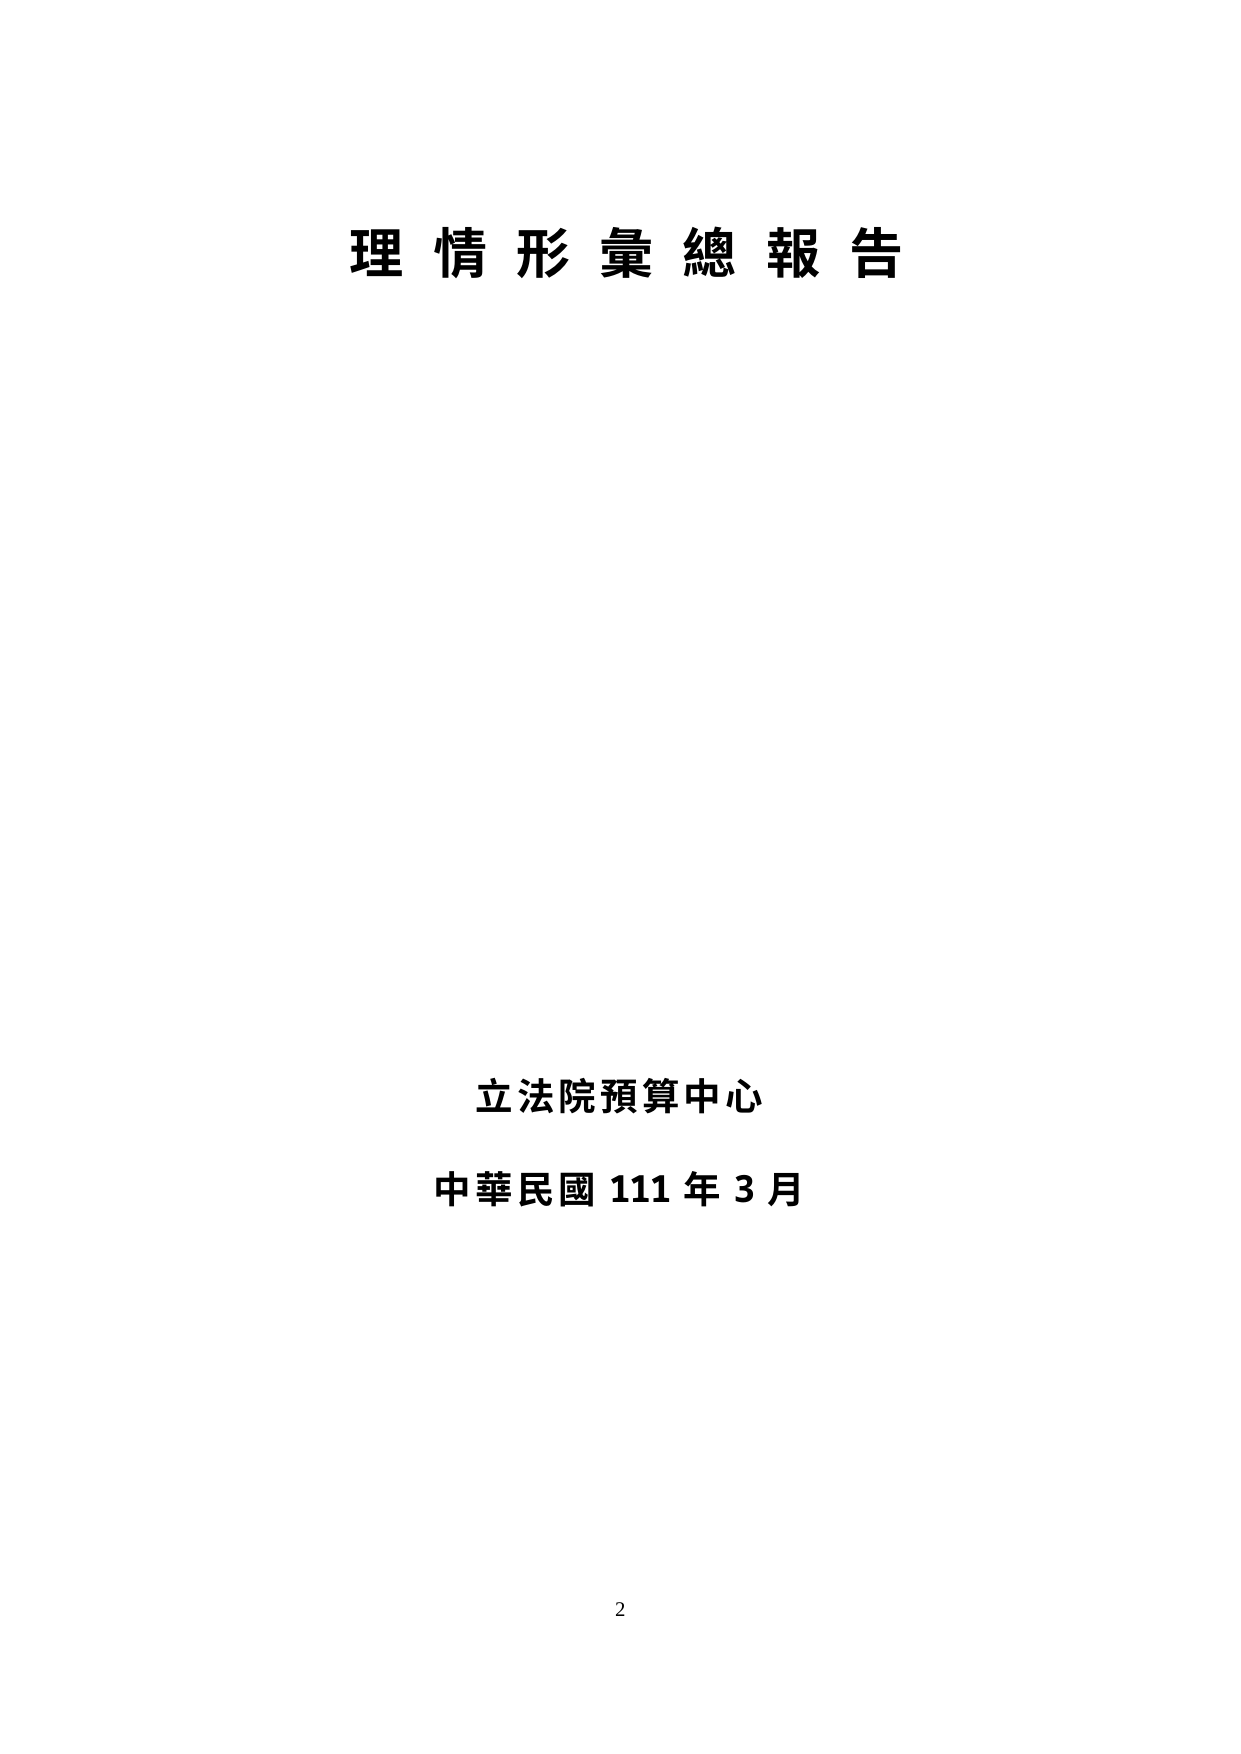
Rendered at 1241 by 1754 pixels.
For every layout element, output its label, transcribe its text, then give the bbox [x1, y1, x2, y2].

text 立法院預算中心 [183, 1052, 1058, 1115]
text 中華民國111年3月 [183, 1115, 1058, 1240]
text 理情形彙總報告 [183, 177, 1072, 302]
